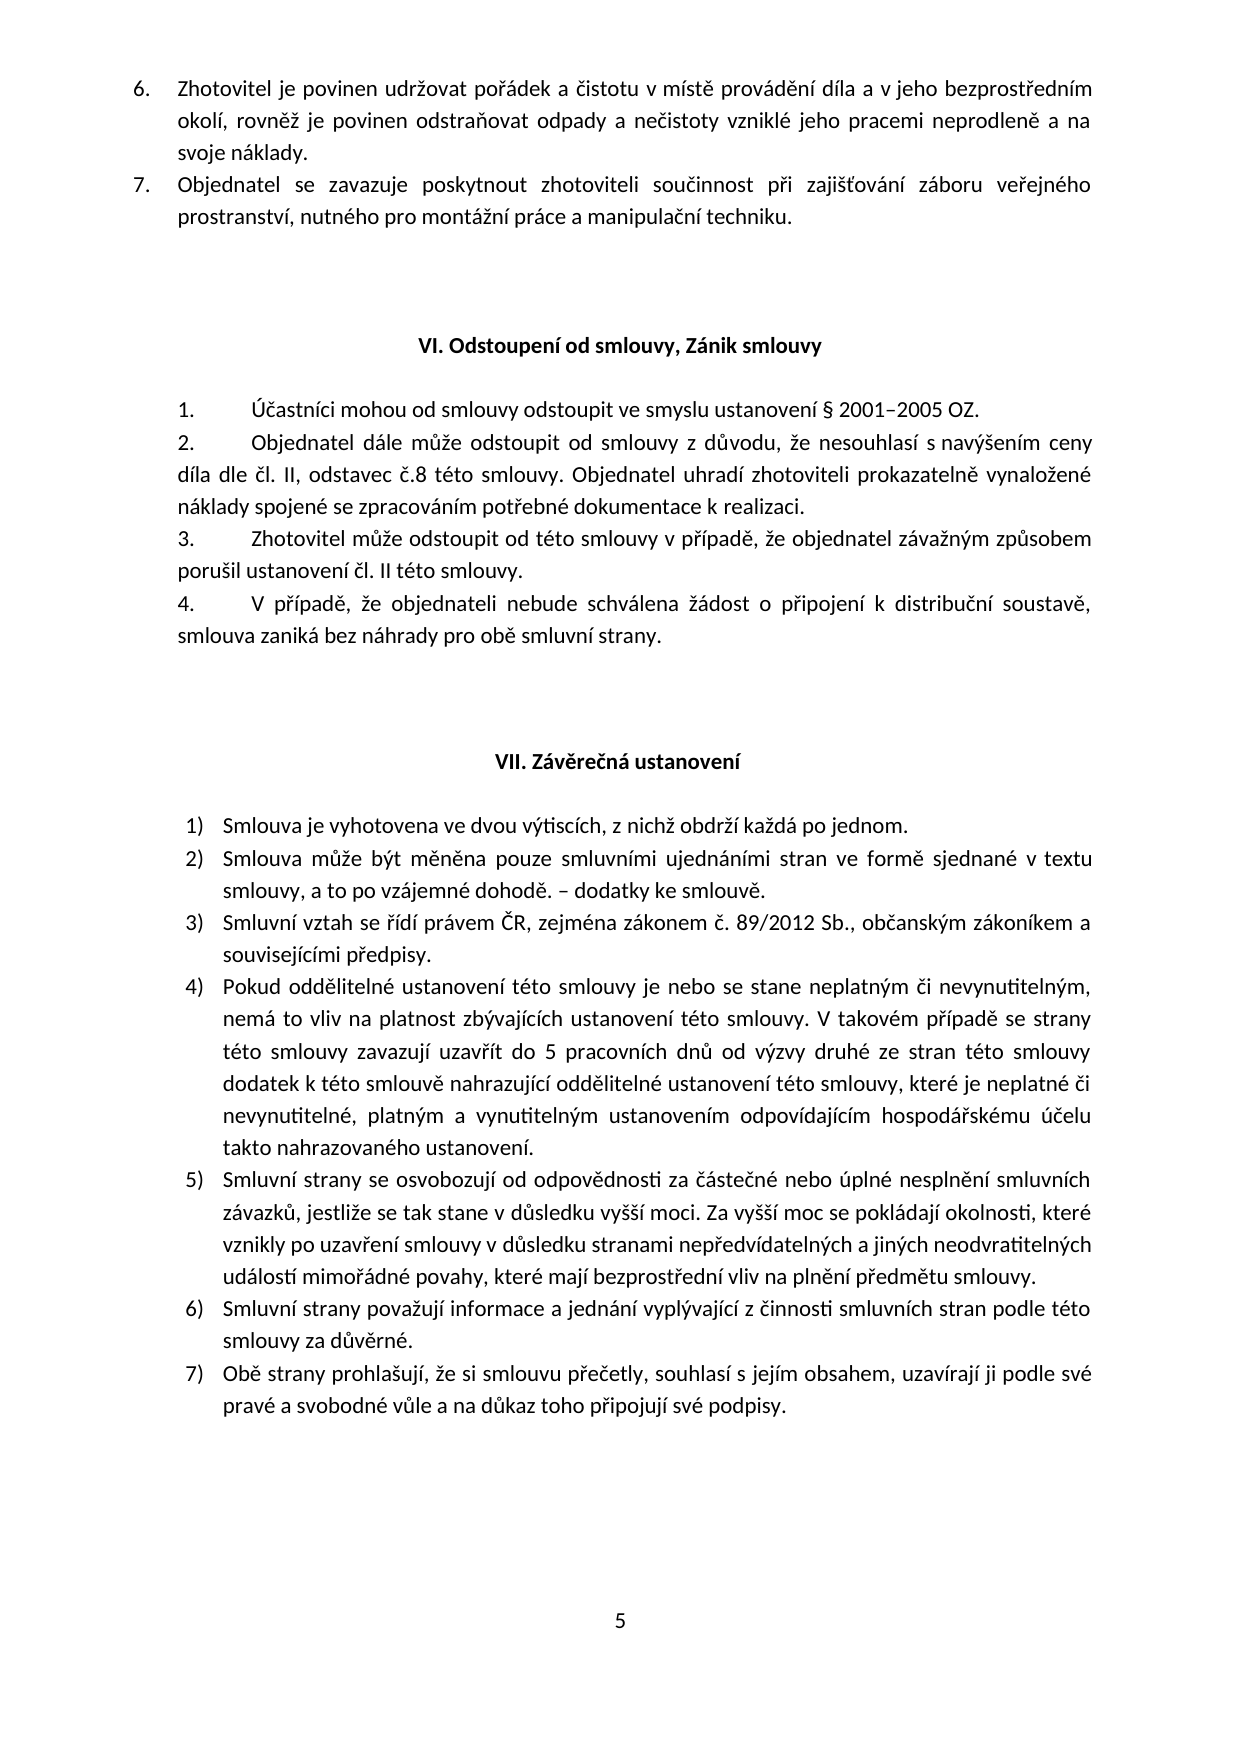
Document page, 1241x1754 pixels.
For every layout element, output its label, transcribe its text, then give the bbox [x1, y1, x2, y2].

list Smlouva je vyhotovena ve dvou výtiscích, z nichž obdrží každá po jednom. [185, 811, 1093, 839]
list Pokud oddělitelné ustanovení této smlouvy je nebo se stane neplatným či nevynutitelným, nemá to vliv na platnost zbývajících ustanovení této smlouvy. V takovém případě se strany této smlouvy zavazují uzavřít do 5 pracovních dnů od výzvy druhé ze stran této smlouvy dodatek k této smlouvě nahrazující oddělitelné ustanovení této smlouvy, které je neplatné či nevynutitelné, platným a vynutitelným ustanovením odpovídajícím hospodářskému účelu takto nahrazovaného ustanovení. [185, 972, 1093, 1161]
list Zhotovitel může odstoupit od této smlouvy v případě, že objednatel závažným způsobem porušil ustanovení čl. II této smlouvy. [177, 524, 1093, 584]
list V případě, že objednateli nebude schválena žádost o připojení k distribuční soustavě, smlouva zaniká bez náhrady pro obě smluvní strany. [177, 589, 1093, 649]
list Smluvní vztah se řídí právem ČR, zejména zákonem č. 89/2012 Sb., občanským zákoníkem a souvisejícími předpisy. [185, 908, 1093, 968]
text VI. Odstoupení od smlouvy, Zánik smlouvy [148, 331, 1093, 359]
list Smluvní strany považují informace a jednání vyplývající z činnosti smluvních stran podle této smlouvy za důvěrné. [185, 1294, 1093, 1354]
list Účastníci mohou od smlouvy odstoupit ve smyslu ustanovení § 2001–2005 OZ. [177, 396, 1093, 424]
text 6. Zhotovitel je povinen udržovat pořádek a čistotu v místě provádění díla a v jeho bezprostředním okolí, rovněž je povinen odstraňovat odpady a nečistoty vzniklé jeho pracemi neprodleně a na svoje náklady. [133, 74, 1093, 166]
list Objednatel dále může odstoupit od smlouvy z důvodu, že nesouhlasí s navýšením ceny díla dle čl. II, odstavec č.8 této smlouvy. Objednatel uhradí zhotoviteli prokazatelně vynaložené náklady spojené se zpracováním potřebné dokumentace k realizaci. [177, 428, 1093, 520]
list Smluvní strany se osvobozují od odpovědnosti za částečné nebo úplné nesplnění smluvních závazků, jestliže se tak stane v důsledku vyšší moci. Za vyšší moc se pokládají okolnosti, které vznikly po uzavření smlouvy v důsledku stranami nepředvídatelných a jiných neodvratitelných událostí mimořádné povahy, které mají bezprostřední vliv na plnění předmětu smlouvy. [185, 1166, 1093, 1290]
list Smlouva může být měněna pouze smluvními ujednáními stran ve formě sjednané v textu smlouvy, a to po vzájemné dohodě. – dodatky ke smlouvě. [185, 844, 1093, 904]
text VII. Závěrečná ustanovení [148, 747, 1093, 775]
list Obě strany prohlašují, že si smlouvu přečetly, souhlasí s jejím obsahem, uzavírají ji podle své pravé a svobodné vůle a na důkaz toho připojují své podpisy. [185, 1359, 1093, 1419]
text 7. Objednatel se zavazuje poskytnout zhotoviteli součinnost při zajišťování záboru veřejného prostranství, nutného pro montážní práce a manipulační techniku. [133, 170, 1093, 231]
